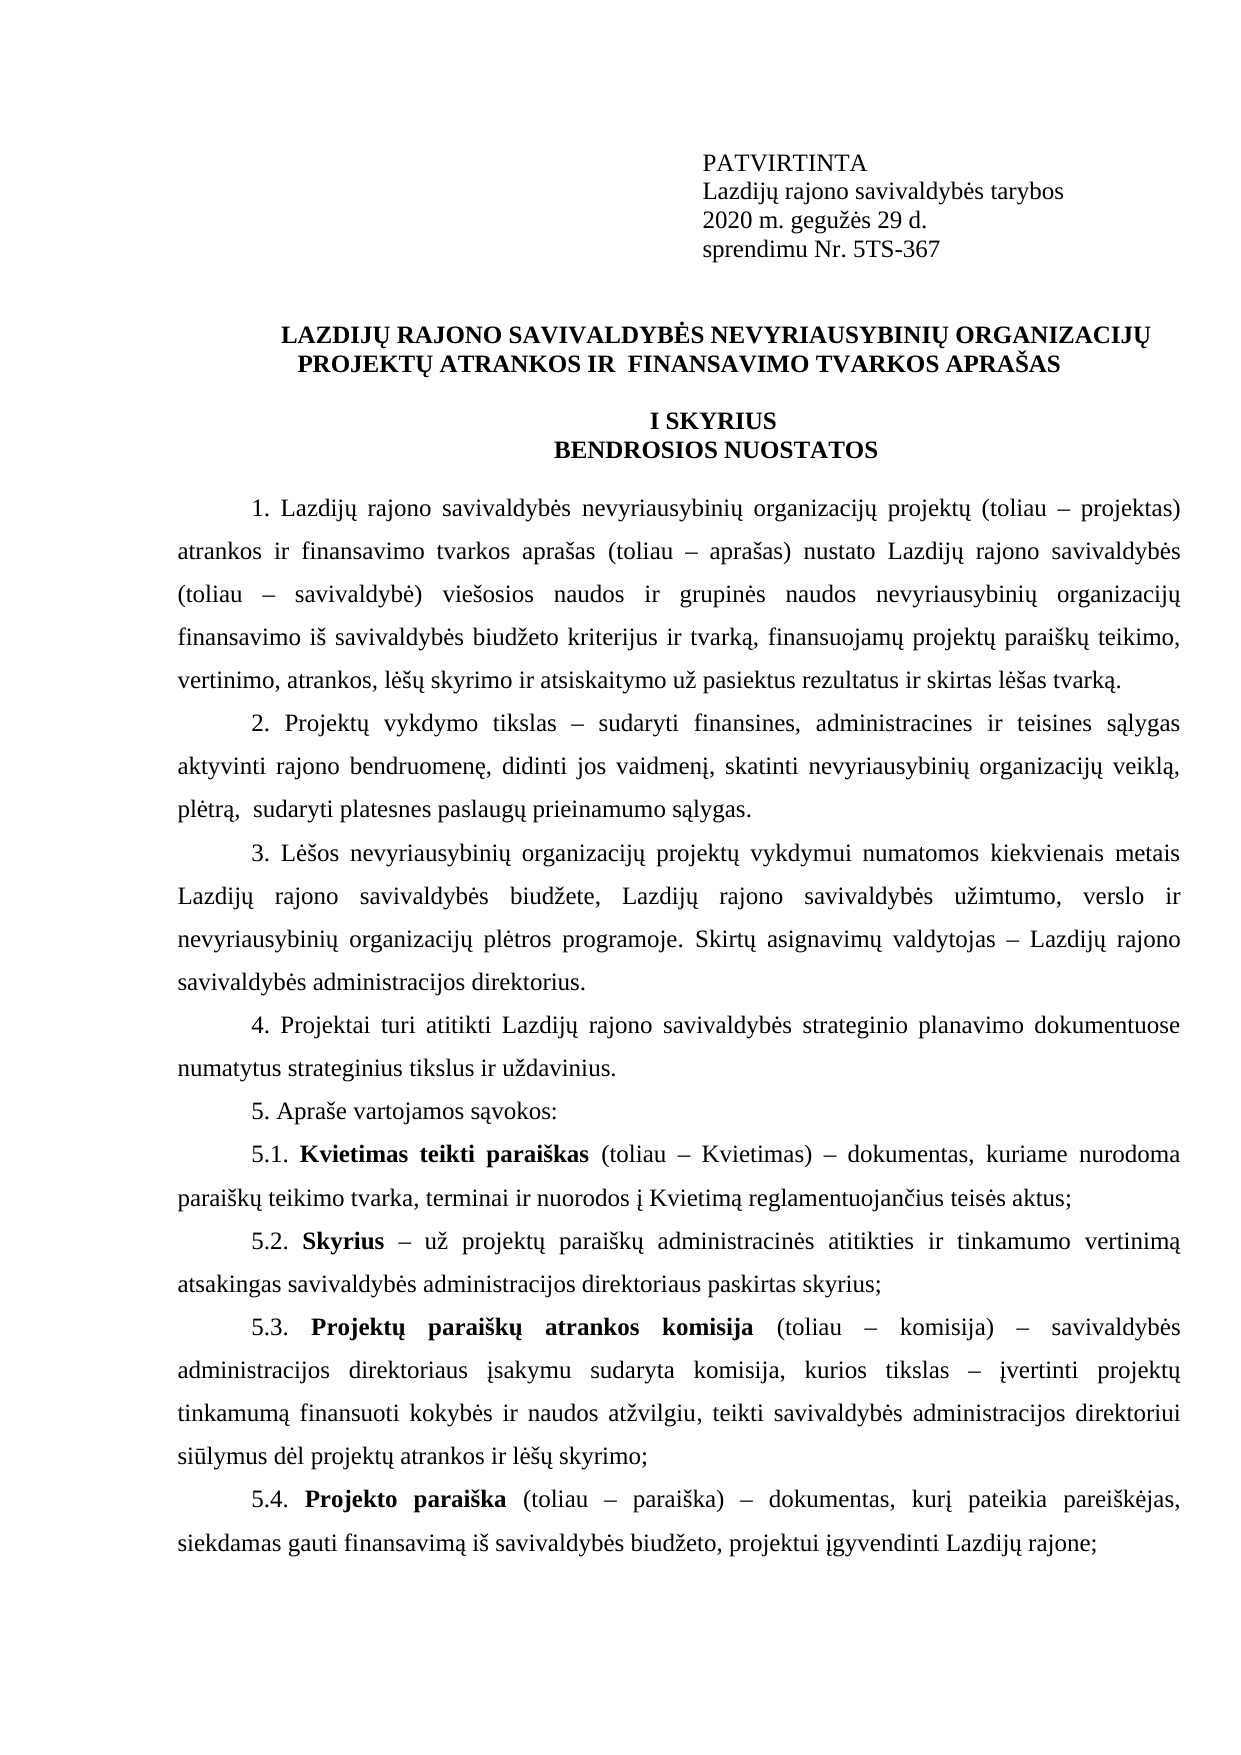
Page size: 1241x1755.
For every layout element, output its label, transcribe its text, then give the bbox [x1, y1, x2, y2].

text 5.1. Kvietimas teikti paraiškas (toliau – Kvietimas) – dokumentas, kuriame nurodoma paraiškų teikimo tvarka, terminai ir nuorodos į Kvietimą reglamentuojančius teisės aktus; [177, 1139, 1181, 1211]
text 5. Apraše vartojamos sąvokos: [177, 1096, 1181, 1125]
text 1. Lazdijų rajono savivaldybės nevyriausybinių organizacijų projektų (toliau – projektas) atrankos ir finansavimo tvarkos aprašas (toliau – aprašas) nustato Lazdijų rajono savivaldybės (toliau – savivaldybė) viešosios naudos ir grupinės naudos nevyriausybinių organizacijų finansavimo iš savivaldybės biudžeto kriterijus ir tvarką, finansuojamų projektų paraiškų teikimo, vertinimo, atrankos, lėšų skyrimo ir atsiskaitymo už pasiektus rezultatus ir skirtas lėšas tvarką. [177, 493, 1181, 694]
text I SKYRIUS [177, 406, 1181, 435]
text Lazdijų rajono savivaldybės tarybos [627, 176, 1181, 205]
text 2020 m. gegužės 29 d. [702, 205, 1181, 234]
text sprendimu Nr. 5TS-367 [702, 234, 1181, 263]
text 5.3. Projektų paraiškų atrankos komisija (toliau – komisija) – savivaldybės administracijos direktoriaus įsakymu sudaryta komisija, kurios tikslas – įvertinti projektų tinkamumą finansuoti kokybės ir naudos atžvilgiu, teikti savivaldybės administracijos direktoriui siūlymus dėl projektų atrankos ir lėšų skyrimo; [177, 1312, 1181, 1470]
text 4. Projektai turi atitikti Lazdijų rajono savivaldybės strateginio planavimo dokumentuose numatytus strateginius tikslus ir uždavinius. [177, 1010, 1181, 1082]
text LAZDIJŲ RAJONO SAVIVALDYBĖS NEVYRIAUSYBINIŲ ORGANIZACIJŲ PROJEKTŲ ATRANKOS IR FINANSAVIMO TVARKOS APRAŠAS [177, 320, 1181, 378]
text 5.4. Projekto paraiška (toliau – paraiška) – dokumentas, kurį pateikia pareiškėjas, siekdamas gauti finansavimą iš savivaldybės biudžeto, projektui įgyvendinti Lazdijų rajone; [177, 1484, 1181, 1556]
text 5.2. Skyrius – už projektų paraiškų administracinės atitikties ir tinkamumo vertinimą atsakingas savivaldybės administracijos direktoriaus paskirtas skyrius; [177, 1226, 1181, 1298]
text BENDROSIOS NUOSTATOS [177, 435, 1181, 464]
text 3. Lėšos nevyriausybinių organizacijų projektų vykdymui numatomos kiekvienais metais Lazdijų rajono savivaldybės biudžete, Lazdijų rajono savivaldybės užimtumo, verslo ir nevyriausybinių organizacijų plėtros programoje. Skirtų asignavimų valdytojas – Lazdijų rajono savivaldybės administracijos direktorius. [177, 838, 1181, 996]
text PATVIRTINTA [627, 148, 1181, 176]
text 2. Projektų vykdymo tikslas – sudaryti finansines, administracines ir teisines sąlygas aktyvinti rajono bendruomenę, didinti jos vaidmenį, skatinti nevyriausybinių organizacijų veiklą, plėtrą, sudaryti platesnes paslaugų prieinamumo sąlygas. [177, 708, 1181, 823]
